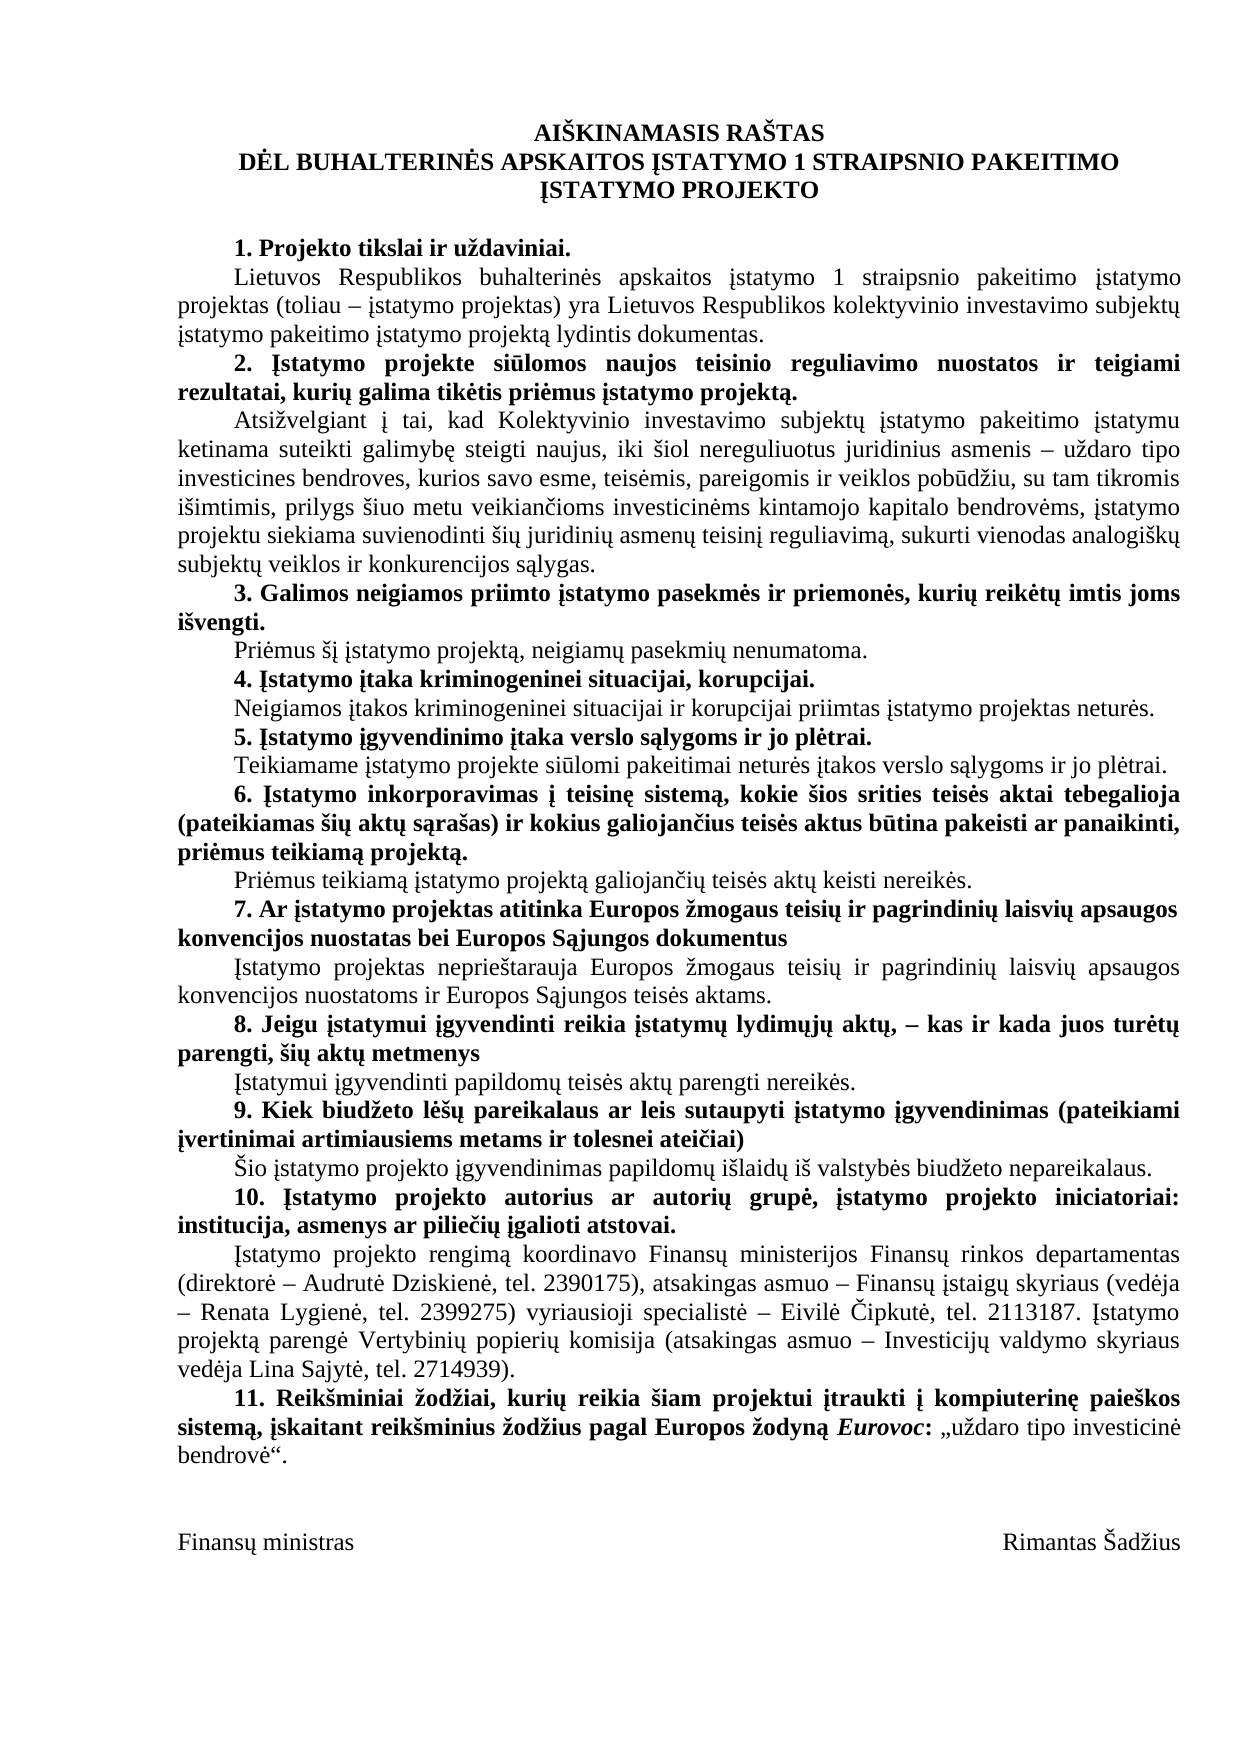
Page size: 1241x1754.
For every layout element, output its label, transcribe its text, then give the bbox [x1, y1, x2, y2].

text 6. Įstatymo inkorporavimas į teisinę sistemą, kokie šios srities teisės aktai tebegalioja (pateikiamas šių aktų sąrašas) ir kokius galiojančius teisės aktus būtina pakeisti ar panaikinti, priėmus teikiamą projektą. [177, 779, 1181, 866]
text 5. Įstatymo įgyvendinimo įtaka verslo sąlygoms ir jo plėtrai. [177, 722, 1181, 751]
text Finansų ministras Rimantas Šadžius [177, 1527, 1181, 1556]
text Priėmus šį įstatymo projektą, neigiamų pasekmių nenumatoma. [177, 636, 1181, 664]
text 8. Jeigu įstatymui įgyvendinti reikia įstatymų lydimųjų aktų, – kas ir kada juos turėtų parengti, šių aktų metmenys [177, 1009, 1181, 1067]
text 1. Projekto tikslai ir uždaviniai. [177, 233, 1181, 262]
text 7. Ar įstatymo projektas atitinka Europos žmogaus teisių ir pagrindinių laisvių apsaugos konvencijos nuostatas bei Europos Sąjungos dokumentus [177, 894, 1181, 952]
text DĖL BUHALTERINĖS APSKAITOS ĮSTATYMO 1 STRAIPSNIO PAKEITIMO ĮSTATYMO PROJEKTO [177, 147, 1181, 204]
text 3. Galimos neigiamos priimto įstatymo pasekmės ir priemonės, kurių reikėtų imtis joms išvengti. [177, 578, 1181, 636]
text Įstatymo projektas neprieštarauja Europos žmogaus teisių ir pagrindinių laisvių apsaugos konvencijos nuostatoms ir Europos Sąjungos teisės aktams. [177, 952, 1181, 1009]
text Teikiamame įstatymo projekte siūlomi pakeitimai neturės įtakos verslo sąlygoms ir jo plėtrai. [177, 751, 1181, 779]
text Lietuvos Respublikos buhalterinės apskaitos įstatymo 1 straipsnio pakeitimo įstatymo projektas (toliau – įstatymo projektas) yra Lietuvos Respublikos kolektyvinio investavimo subjektų įstatymo pakeitimo įstatymo projektą lydintis dokumentas. [177, 262, 1181, 348]
text Atsižvelgiant į tai, kad Kolektyvinio investavimo subjektų įstatymo pakeitimo įstatymu ketinama suteikti galimybę steigti naujus, iki šiol nereguliuotus juridinius asmenis – uždaro tipo investicines bendroves, kurios savo esme, teisėmis, pareigomis ir veiklos pobūdžiu, su tam tikromis išimtimis, prilygs šiuo metu veikiančioms investicinėms kintamojo kapitalo bendrovėms, įstatymo projektu siekiama suvienodinti šių juridinių asmenų teisinį reguliavimą, sukurti vienodas analogiškų subjektų veiklos ir konkurencijos sąlygas. [177, 406, 1181, 578]
text 4. Įstatymo įtaka kriminogeninei situacijai, korupcijai. [177, 664, 1181, 693]
text 10. Įstatymo projekto autorius ar autorių grupė, įstatymo projekto iniciatoriai: institucija, asmenys ar piliečių įgalioti atstovai. [177, 1182, 1181, 1239]
text Neigiamos įtakos kriminogeninei situacijai ir korupcijai priimtas įstatymo projektas neturės. [177, 693, 1181, 722]
text Šio įstatymo projekto įgyvendinimas papildomų išlaidų iš valstybės biudžeto nepareikalaus. [177, 1153, 1181, 1182]
text 2. Įstatymo projekte siūlomos naujos teisinio reguliavimo nuostatos ir teigiami rezultatai, kurių galima tikėtis priėmus įstatymo projektą. [177, 348, 1181, 406]
text Priėmus teikiamą įstatymo projektą galiojančių teisės aktų keisti nereikės. [177, 866, 1181, 894]
text AIŠKINAMASIS RAŠTAS [177, 118, 1181, 147]
text 11. Reikšminiai žodžiai, kurių reikia šiam projektui įtraukti į kompiuterinę paieškos sistemą, įskaitant reikšminius žodžius pagal Europos žodyną Eurovoc: „uždaro tipo investicinė bendrovė“. [177, 1383, 1181, 1469]
text Įstatymo projekto rengimą koordinavo Finansų ministerijos Finansų rinkos departamentas (direktorė – Audrutė Dziskienė, tel. 2390175), atsakingas asmuo – Finansų įstaigų skyriaus (vedėja – Renata Lygienė, tel. 2399275) vyriausioji specialistė – Eivilė Čipkutė, tel. 2113187. Įstatymo projektą parengė Vertybinių popierių komisija (atsakingas asmuo – Investicijų valdymo skyriaus vedėja Lina Sajytė, tel. 2714939). [177, 1239, 1181, 1383]
text 9. Kiek biudžeto lėšų pareikalaus ar leis sutaupyti įstatymo įgyvendinimas (pateikiami įvertinimai artimiausiems metams ir tolesnei ateičiai) [177, 1096, 1181, 1153]
text Įstatymui įgyvendinti papildomų teisės aktų parengti nereikės. [177, 1067, 1181, 1096]
